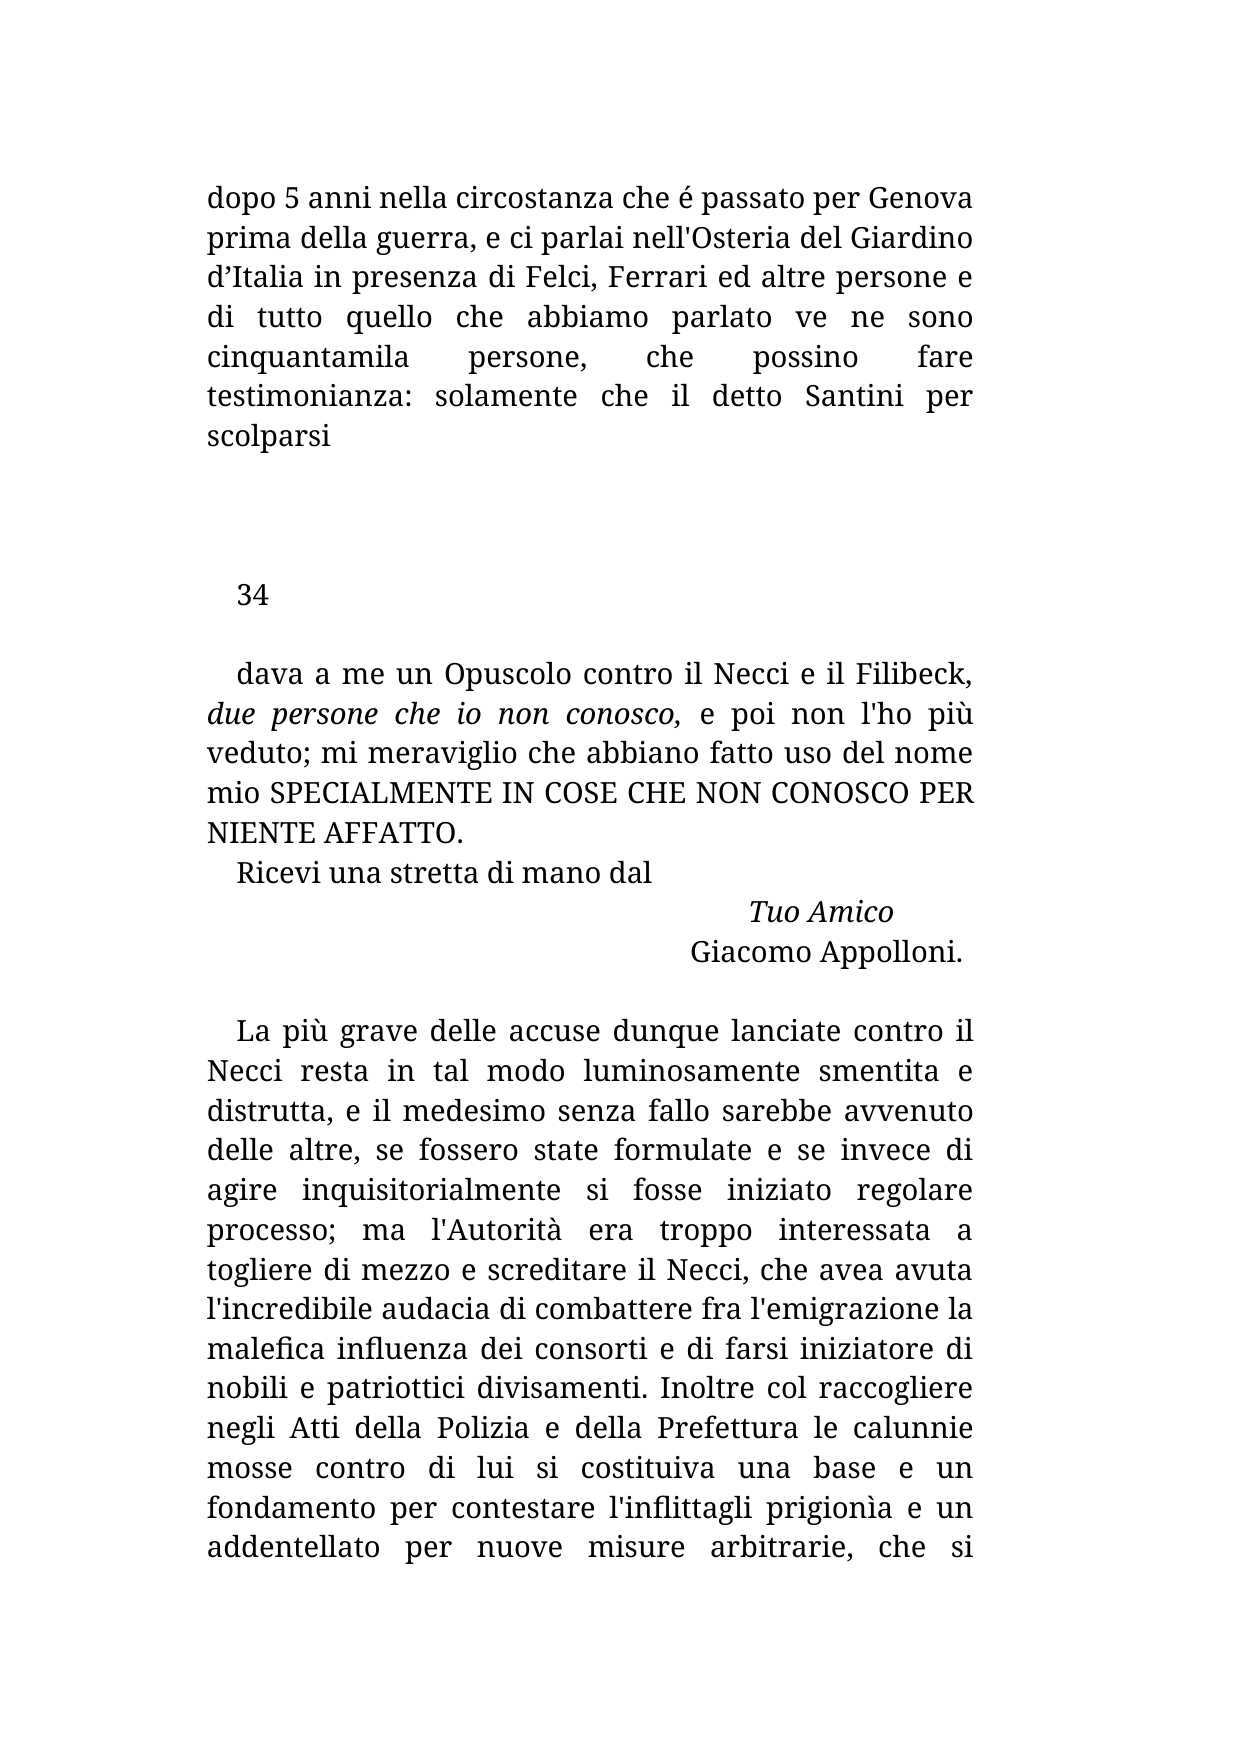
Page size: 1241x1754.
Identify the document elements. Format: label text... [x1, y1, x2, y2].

text La più grave delle accuse dunque lanciate contro il Necci resta in tal modo luminosamente smentita e distrutta, e il medesimo senza fallo sarebbe avvenuto delle altre, se fossero state formulate e se invece di agire inquisitorialmente si fosse iniziato regolare processo; ma l'Autorità era troppo interessata a togliere di mezzo e screditare il Necci, che avea avuta l'incredibile audacia di combattere fra l'emigrazione la malefica influenza dei consorti e di farsi iniziatore di nobili e patriottici divisamenti. Inoltre col raccogliere negli Atti della Polizia e della Prefettura le calunnie mosse contro di lui si costituiva una base e un fondamento per contestare l'inflittagli prigionìa e un addentellato per nuove misure arbitrarie, che si [207, 1011, 974, 1566]
text Tuo Amico [649, 892, 974, 931]
text 34 [207, 574, 974, 614]
text dava a me un Opuscolo contro il Necci e il Filibeck, due persone che io non conosco, e poi non l'ho più veduto; mi meraviglio che abbiano fatto uso del nome mio SPECIALMENTE IN COSE CHE NON CONOSCO PER NIENTE AFFATTO. [207, 653, 974, 852]
text Ricevi una stretta di mano dal [207, 852, 974, 892]
text Giacomo Appolloni. [649, 931, 974, 971]
text dopo 5 anni nella circostanza che é passato per Genova prima della guerra, e ci parlai nell'Osteria del Giardino d’Italia in presenza di Felci, Ferrari ed altre persone e di tutto quello che abbiamo parlato ve ne sono cinquantamila persone, che possino fare testimonianza: solamente che il detto Santini per scolparsi [207, 177, 974, 455]
